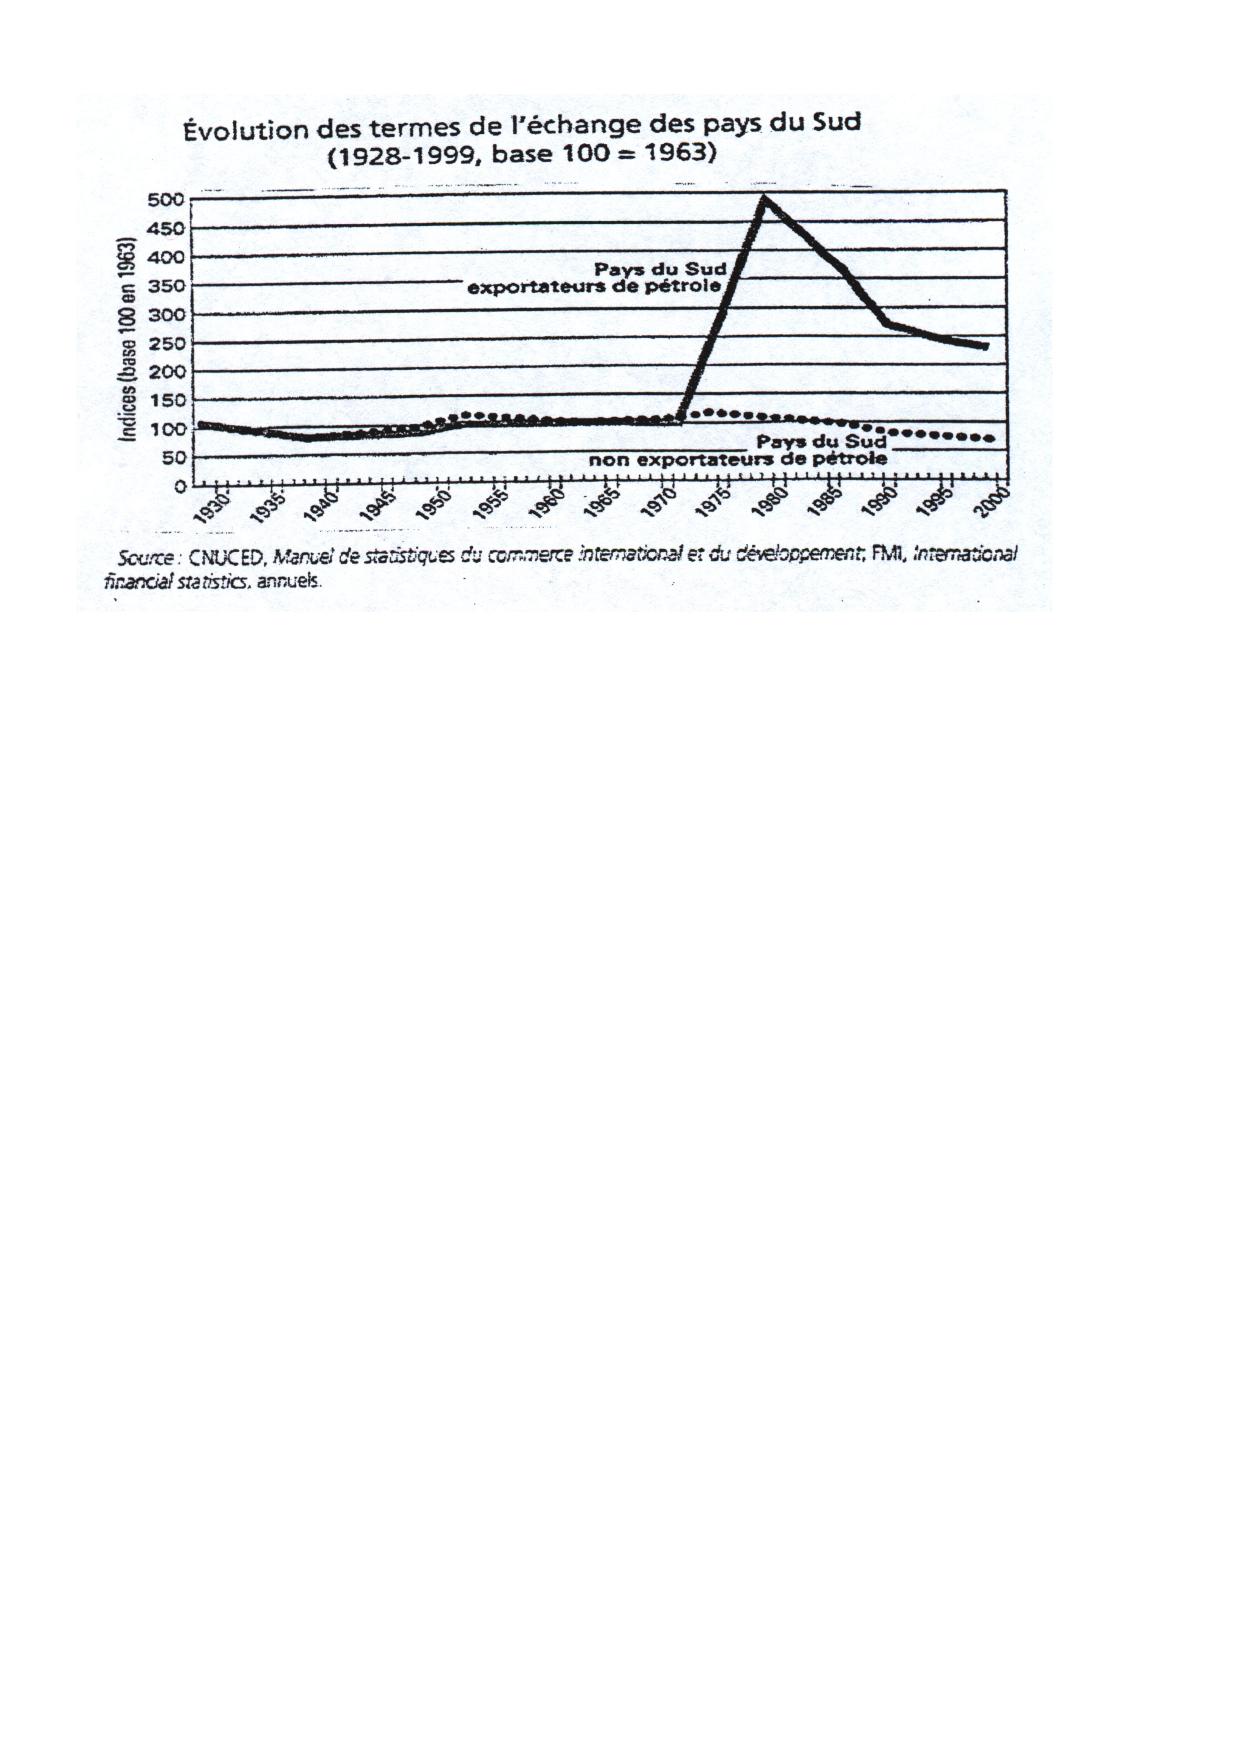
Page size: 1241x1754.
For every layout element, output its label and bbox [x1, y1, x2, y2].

picture [76, 94, 1053, 612]
